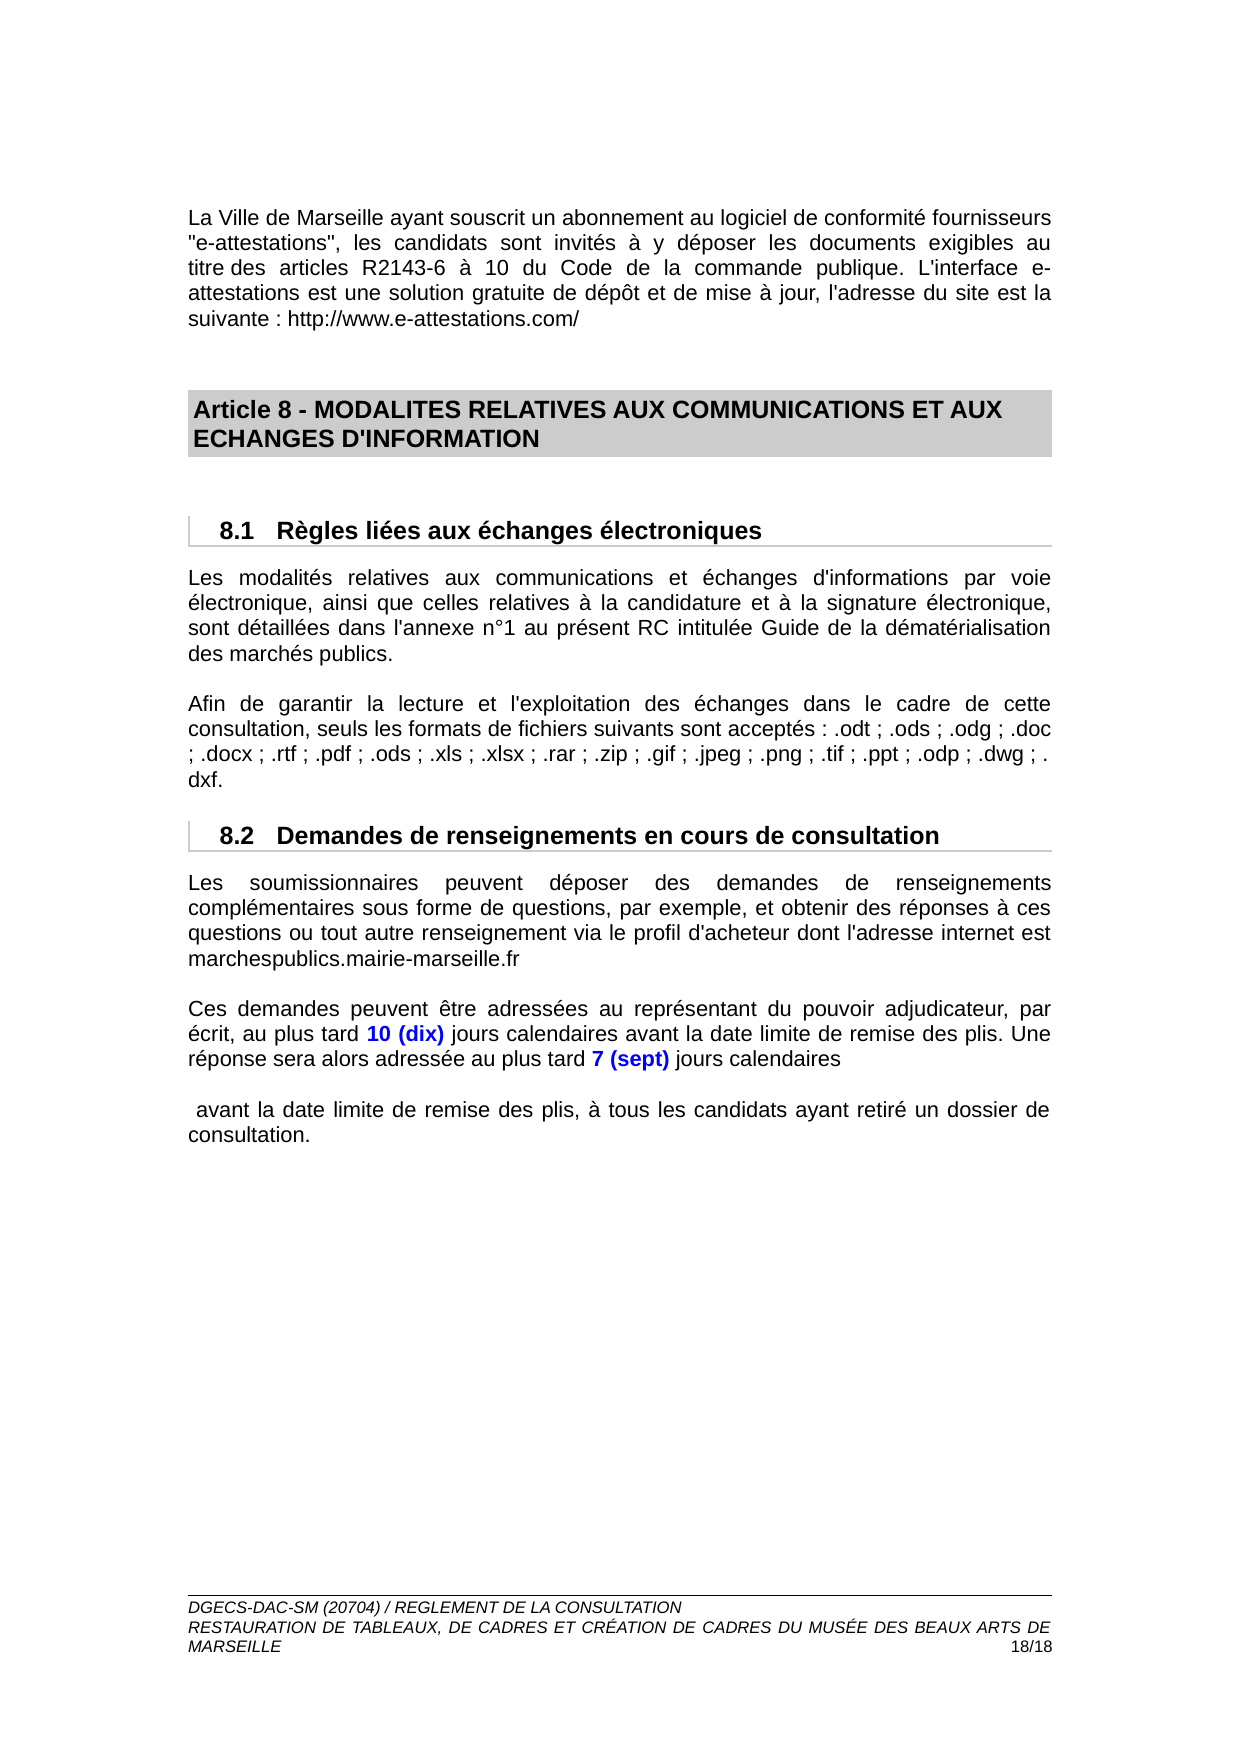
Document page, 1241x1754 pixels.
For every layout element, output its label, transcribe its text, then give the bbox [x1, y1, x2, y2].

subtitle MODALITES RELATIVES AUX COMMUNICATIONS ET AUX ECHANGES D'INFORMATION [190, 392, 1050, 455]
subtitle Règles liées aux échanges électroniques [190, 516, 1052, 545]
text La Ville de Marseille ayant souscrit un abonnement au logiciel de conformité fournisseurs "e-attestations", les candidats sont invités à y déposer les documents exigibles au titre des articles R2143-6 à 10 du Code de la commande publique. L'interface e-attestations est une solution gratuite de dépôt et de mise à jour, l'adresse du site est la suivante : http://www.e-attestations.com/ [188, 204, 1052, 331]
text Afin de garantir la lecture et l'exploitation des échanges dans le cadre de cette consultation, seuls les formats de fichiers suivants sont acceptés : .odt ; .ods ; .odg ; .doc ; .docx ; .rtf ; .pdf ; .ods ; .xls ; .xlsx ; .rar ; .zip ; .gif ; .jpeg ; .png ; .tif ; .ppt ; .odp ; .dwg ; .dxf. [188, 691, 1052, 792]
text Ces demandes peuvent être adressées au représentant du pouvoir adjudicateur, par écrit, au plus tard 10 (dix) jours calendaires avant la date limite de remise des plis. Une réponse sera alors adressée au plus tard 7 (sept) jours calendaires [188, 996, 1052, 1071]
text avant la date limite de remise des plis, à tous les candidats ayant retiré un dossier de consultation. [188, 1097, 1052, 1147]
text Les soumissionnaires peuvent déposer des demandes de renseignements complémentaires sous forme de questions, par exemple, et obtenir des réponses à ces questions ou tout autre renseignement via le profil d'acheteur dont l'adresse internet est marchespublics.mairie-marseille.fr [188, 870, 1052, 971]
text Les modalités relatives aux communications et échanges d'informations par voie électronique, ainsi que celles relatives à la candidature et à la signature électronique, sont détaillées dans l'annexe n°1 au présent RC intitulée Guide de la dématérialisation des marchés publics. [188, 565, 1052, 666]
subtitle Demandes de renseignements en cours de consultation [190, 821, 1052, 850]
